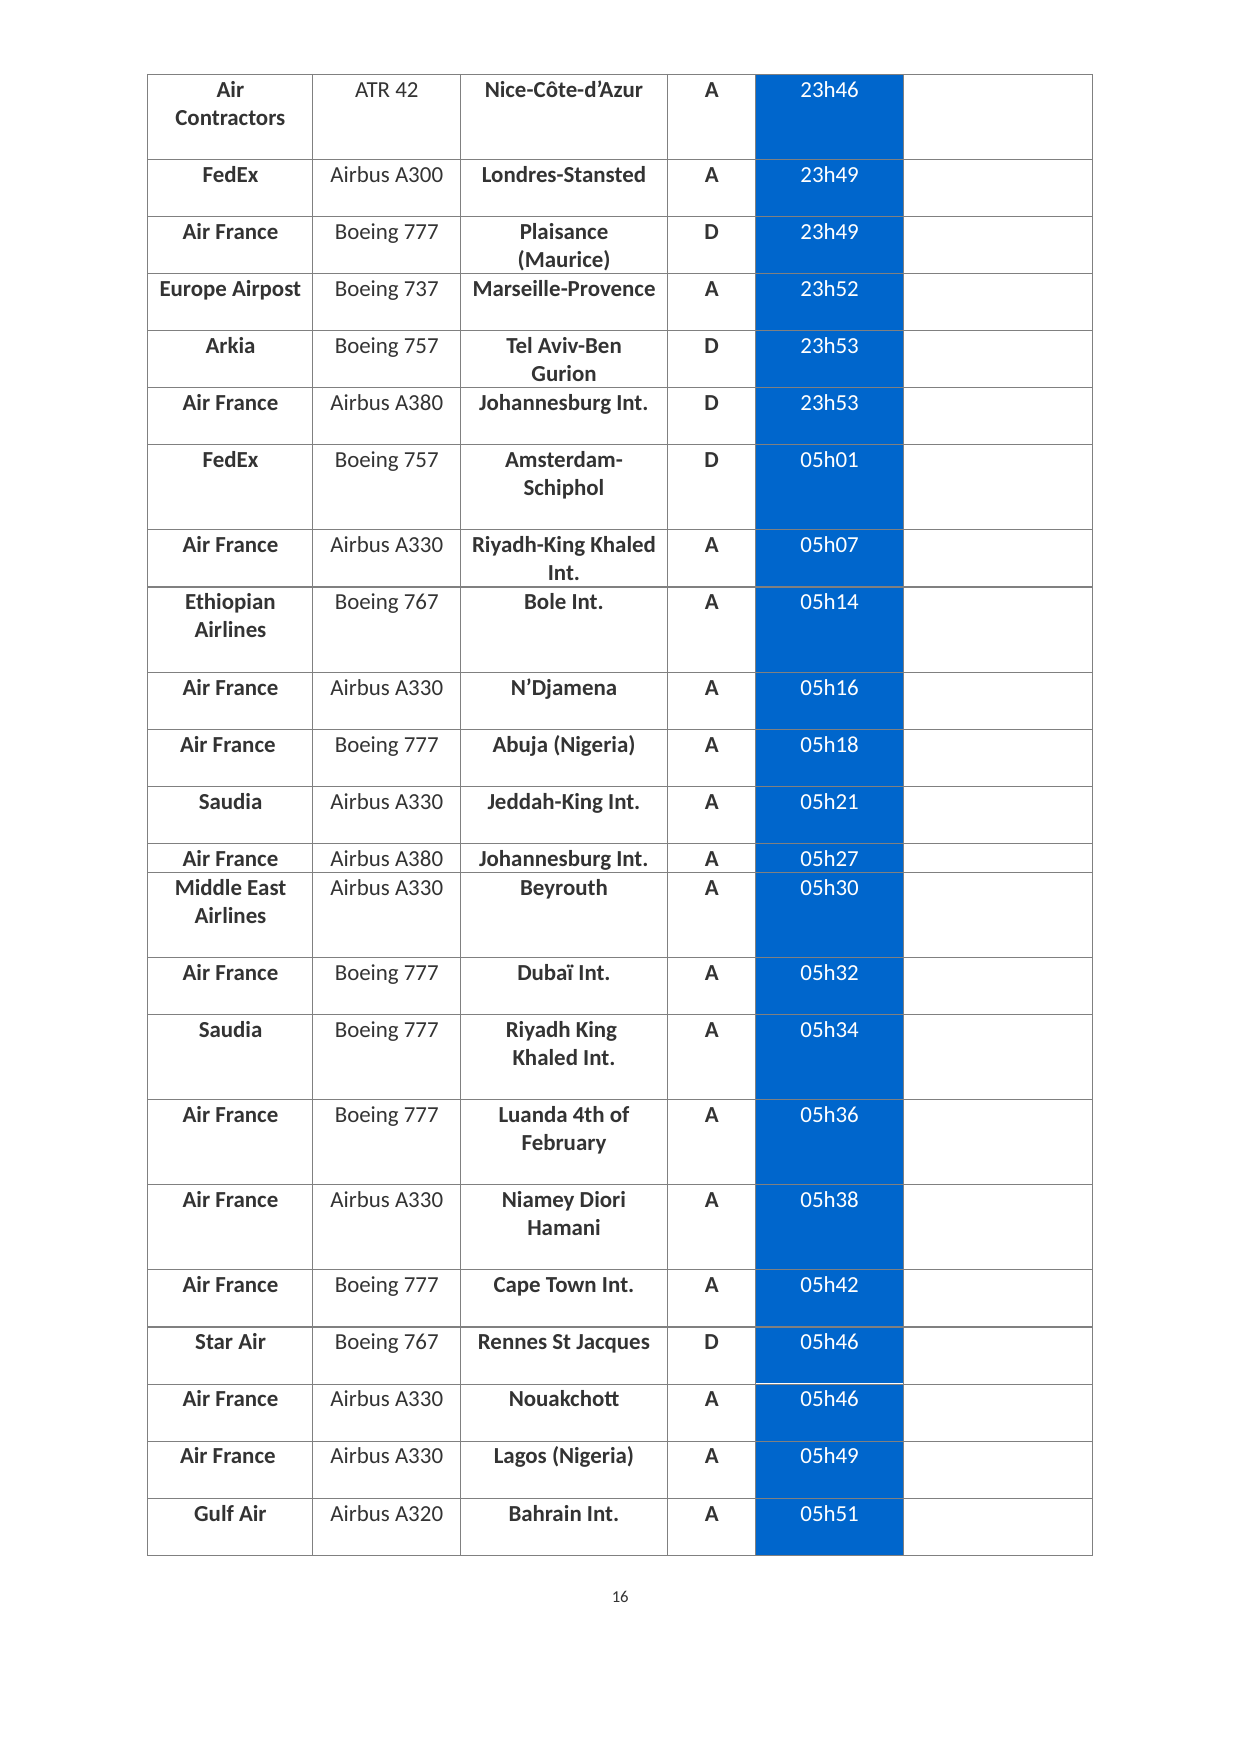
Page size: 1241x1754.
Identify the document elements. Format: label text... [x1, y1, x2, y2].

table_cell [904, 730, 1092, 786]
table_cell Air France [148, 1185, 312, 1269]
table_cell [904, 160, 1092, 216]
table_cell 05h14 [756, 588, 903, 672]
table_cell Air France [148, 844, 312, 872]
table_cell Air France [148, 673, 312, 729]
table_cell 23h52 [756, 274, 903, 330]
table_cell [904, 1100, 1092, 1184]
table_cell Boeing 767 [313, 588, 460, 672]
table_cell Saudia [148, 1015, 312, 1099]
table_cell Airbus A330 [313, 673, 460, 729]
table_cell Airbus A320 [313, 1499, 460, 1555]
table_cell [904, 530, 1092, 586]
table_cell [904, 844, 1092, 872]
table_cell [904, 1328, 1092, 1383]
table_cell 05h27 [756, 844, 903, 872]
table_cell 05h30 [756, 873, 903, 957]
table_cell A [668, 958, 755, 1014]
table_cell Ethiopian Airlines [148, 588, 312, 672]
table_cell 23h49 [756, 217, 903, 273]
table_cell [904, 274, 1092, 330]
table_cell [904, 331, 1092, 387]
table_cell Boeing 757 [313, 331, 460, 387]
table_cell A [668, 787, 755, 843]
table_cell [904, 1015, 1092, 1099]
table_cell [904, 588, 1092, 672]
table_cell Abuja (Nigeria) [461, 730, 667, 786]
table_cell A [668, 844, 755, 872]
table_cell 05h51 [756, 1499, 903, 1555]
table_cell 05h46 [756, 1328, 903, 1383]
table_cell Gulf Air [148, 1499, 312, 1555]
table_cell A [668, 75, 755, 159]
table_cell FedEx [148, 445, 312, 529]
table_cell Boeing 777 [313, 1100, 460, 1184]
table_cell Saudia [148, 787, 312, 843]
table_cell Johannesburg Int. [461, 844, 667, 872]
table_cell Europe Airpost [148, 274, 312, 330]
table_cell [904, 75, 1092, 159]
table_cell 23h53 [756, 388, 903, 444]
table_cell 05h16 [756, 673, 903, 729]
table_cell A [668, 1385, 755, 1441]
table_cell [904, 873, 1092, 957]
table_cell [904, 1442, 1092, 1498]
table_cell [904, 958, 1092, 1014]
table_cell [904, 217, 1092, 273]
table_cell A [668, 530, 755, 586]
table_cell Boeing 777 [313, 730, 460, 786]
table_cell 05h42 [756, 1270, 903, 1326]
table_cell Airbus A380 [313, 844, 460, 872]
table_cell Air France [148, 1385, 312, 1441]
table_cell D [668, 1328, 755, 1383]
table_cell A [668, 588, 755, 672]
table_cell [904, 1270, 1092, 1326]
table_cell A [668, 873, 755, 957]
table_cell Bole Int. [461, 588, 667, 672]
table_cell Air France [148, 217, 312, 273]
table_cell [904, 673, 1092, 729]
table_cell Boeing 777 [313, 1015, 460, 1099]
table_cell Airbus A330 [313, 1185, 460, 1269]
table_cell A [668, 673, 755, 729]
table_cell Air Contractors [148, 75, 312, 159]
table_cell D [668, 445, 755, 529]
table_cell Airbus A330 [313, 787, 460, 843]
table_cell Air France [148, 1442, 312, 1498]
table_cell 05h21 [756, 787, 903, 843]
table_cell A [668, 1442, 755, 1498]
table_cell Boeing 737 [313, 274, 460, 330]
table_cell 05h34 [756, 1015, 903, 1099]
table_cell 23h49 [756, 160, 903, 216]
table_cell Air France [148, 530, 312, 586]
table_cell Luanda 4th of February [461, 1100, 667, 1184]
table_cell Airbus A330 [313, 873, 460, 957]
table_cell A [668, 1015, 755, 1099]
table_cell 05h49 [756, 1442, 903, 1498]
table_cell Riyadh-King Khaled Int. [461, 530, 667, 586]
table_cell Air France [148, 388, 312, 444]
table_cell D [668, 217, 755, 273]
table_cell Niamey Diori Hamani [461, 1185, 667, 1269]
table_cell 05h07 [756, 530, 903, 586]
table_cell 05h38 [756, 1185, 903, 1269]
table_cell 23h53 [756, 331, 903, 387]
table_cell Beyrouth [461, 873, 667, 957]
table_cell FedEx [148, 160, 312, 216]
table_cell Amsterdam-Schiphol [461, 445, 667, 529]
table_cell [904, 787, 1092, 843]
table_cell Boeing 777 [313, 217, 460, 273]
table_cell Airbus A330 [313, 530, 460, 586]
table_cell Arkia [148, 331, 312, 387]
table_cell A [668, 1100, 755, 1184]
table_cell Air France [148, 1100, 312, 1184]
table_cell [904, 445, 1092, 529]
table_cell A [668, 274, 755, 330]
table_cell D [668, 331, 755, 387]
table_cell Boeing 777 [313, 958, 460, 1014]
table_cell Airbus A380 [313, 388, 460, 444]
table_cell A [668, 730, 755, 786]
table_cell A [668, 1499, 755, 1555]
table_cell [904, 388, 1092, 444]
table_cell Lagos (Nigeria) [461, 1442, 667, 1498]
table_cell 05h18 [756, 730, 903, 786]
table_cell ATR 42 [313, 75, 460, 159]
table_cell Airbus A330 [313, 1442, 460, 1498]
table_cell [904, 1185, 1092, 1269]
table_cell Riyadh King Khaled Int. [461, 1015, 667, 1099]
table_cell D [668, 388, 755, 444]
table_cell Tel Aviv-Ben Gurion [461, 331, 667, 387]
table_cell Air France [148, 1270, 312, 1326]
table_cell Air France [148, 958, 312, 1014]
table_cell Air France [148, 730, 312, 786]
table_cell Airbus A330 [313, 1385, 460, 1441]
table_cell Middle East Airlines [148, 873, 312, 957]
table_cell 05h46 [756, 1385, 903, 1441]
table_cell Cape Town Int. [461, 1270, 667, 1326]
table_cell Marseille-Provence [461, 274, 667, 330]
table_cell [904, 1385, 1092, 1441]
table_cell Boeing 777 [313, 1270, 460, 1326]
table_cell Nouakchott [461, 1385, 667, 1441]
table_cell N’Djamena [461, 673, 667, 729]
table_cell Londres-Stansted [461, 160, 667, 216]
table_cell Airbus A300 [313, 160, 460, 216]
table_cell A [668, 1270, 755, 1326]
table_cell Plaisance (Maurice) [461, 217, 667, 273]
table_cell Boeing 757 [313, 445, 460, 529]
table_cell 23h46 [756, 75, 903, 159]
table_cell Johannesburg Int. [461, 388, 667, 444]
table_cell 05h32 [756, 958, 903, 1014]
table_cell A [668, 160, 755, 216]
table_cell Rennes St Jacques [461, 1328, 667, 1383]
table_cell Jeddah-King Int. [461, 787, 667, 843]
table_cell Bahrain Int. [461, 1499, 667, 1555]
table_cell 05h01 [756, 445, 903, 529]
table_cell 05h36 [756, 1100, 903, 1184]
table_cell Boeing 767 [313, 1328, 460, 1383]
table_cell Dubaï Int. [461, 958, 667, 1014]
table_cell A [668, 1185, 755, 1269]
table_cell [904, 1499, 1092, 1555]
table_cell Nice-Côte-d’Azur [461, 75, 667, 159]
table_cell Star Air [148, 1328, 312, 1383]
